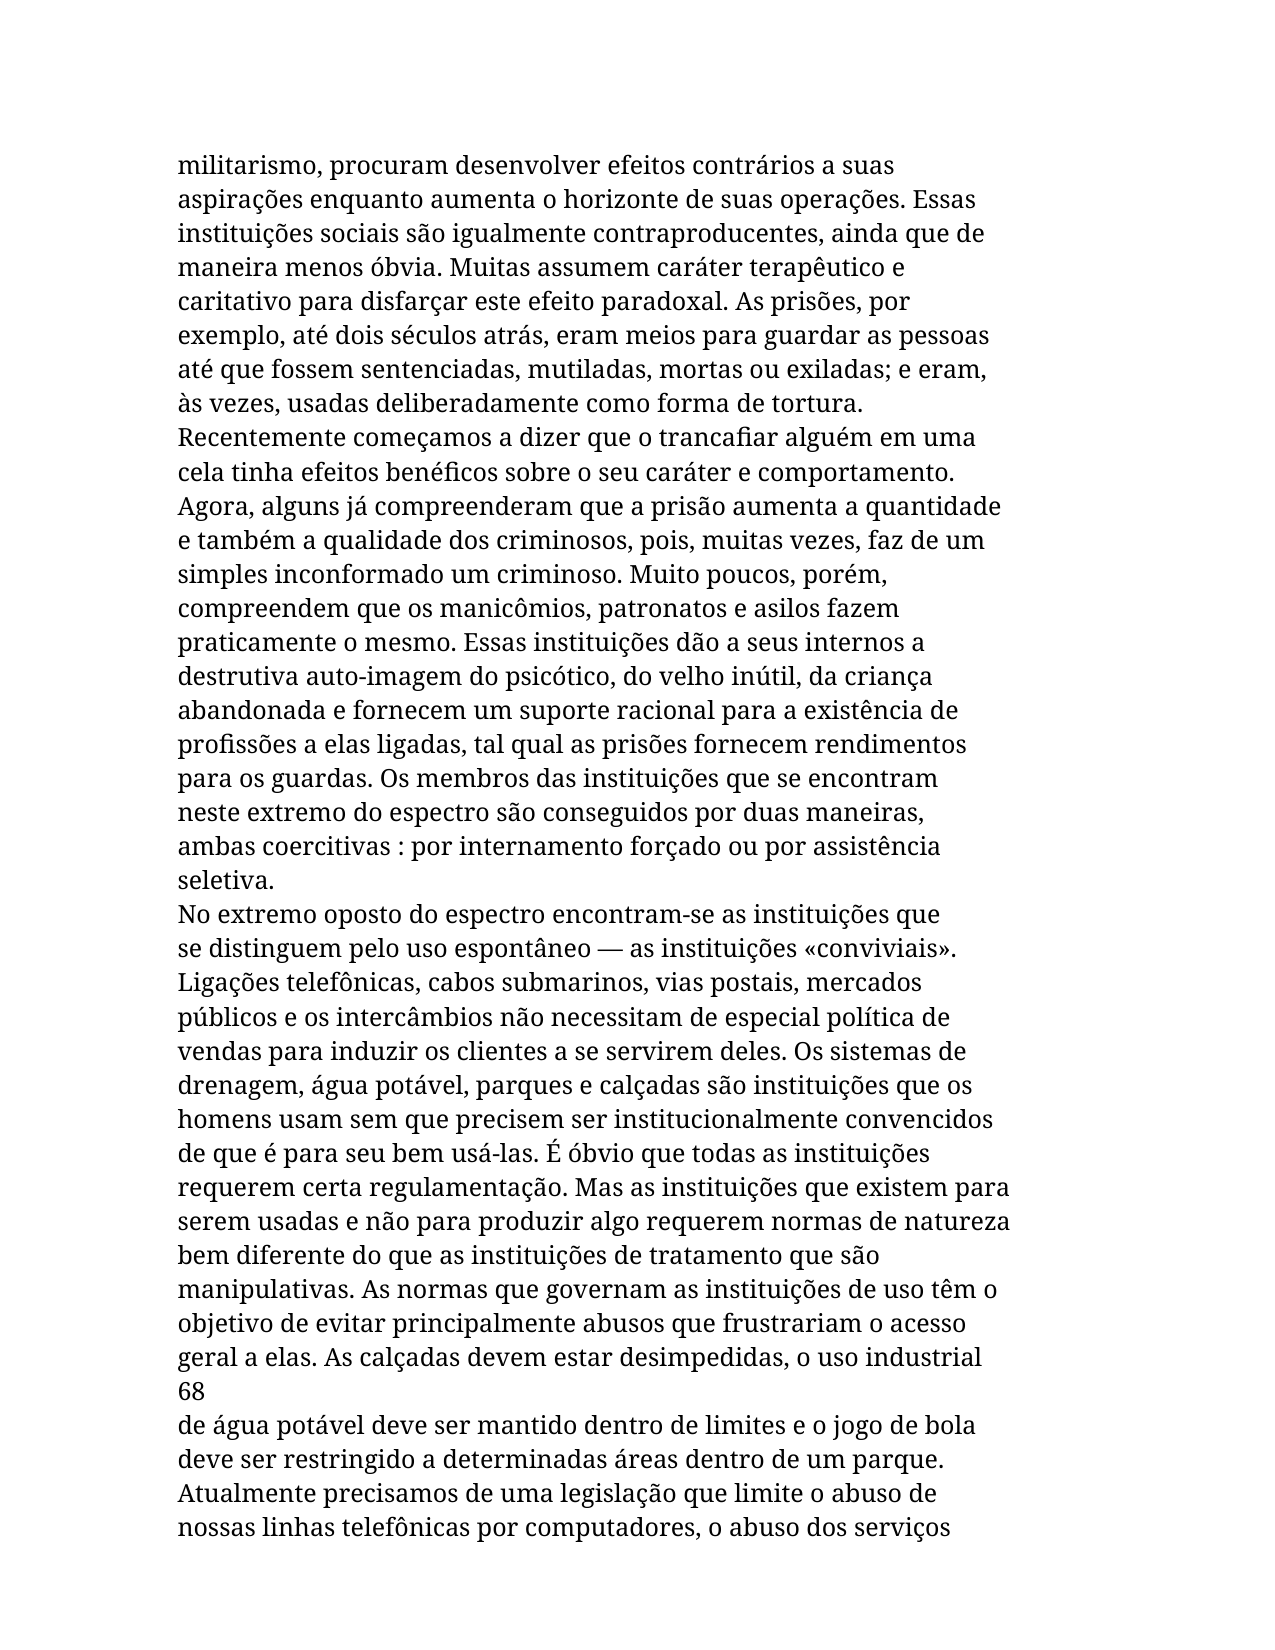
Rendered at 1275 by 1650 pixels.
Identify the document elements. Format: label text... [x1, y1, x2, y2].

text requerem certa regulamentação. Mas as instituições que existem para [177, 1169, 1098, 1203]
text destrutiva auto-imagem do psicótico, do velho inútil, da criança [177, 658, 1098, 693]
text militarismo, procuram desenvolver efeitos contrários a suas [177, 148, 1098, 182]
text serem usadas e não para produzir algo requerem normas de natureza [177, 1203, 1098, 1238]
text objetivo de evitar principalmente abusos que frustrariam o acesso [177, 1306, 1098, 1340]
text às vezes, usadas deliberadamente como forma de tortura. [177, 386, 1098, 420]
text aspirações enquanto aumenta o horizonte de suas operações. Essas [177, 182, 1098, 216]
text Recentemente começamos a dizer que o trancafiar alguém em uma [177, 420, 1098, 454]
text neste extremo do espectro são conseguidos por duas maneiras, [177, 795, 1098, 829]
text instituições sociais são igualmente contraproducentes, ainda que de [177, 216, 1098, 250]
text deve ser restringido a determinadas áreas dentro de um parque. [177, 1442, 1098, 1476]
text vendas para induzir os clientes a se servirem deles. Os sistemas de [177, 1033, 1098, 1067]
text Atualmente precisamos de uma legislação que limite o abuso de [177, 1476, 1098, 1510]
text ambas coercitivas : por internamento forçado ou por assistência [177, 829, 1098, 863]
text geral a elas. As calçadas devem estar desimpedidas, o uso industrial [177, 1340, 1098, 1374]
text e também a qualidade dos criminosos, pois, muitas vezes, faz de um [177, 522, 1098, 556]
text Agora, alguns já compreenderam que a prisão aumenta a quantidade [177, 488, 1098, 522]
text compreendem que os manicômios, patronatos e asilos fazem [177, 590, 1098, 624]
text públicos e os intercâmbios não necessitam de especial política de [177, 999, 1098, 1033]
text Ligações telefônicas, cabos submarinos, vias postais, mercados [177, 965, 1098, 999]
text simples inconformado um criminoso. Muito poucos, porém, [177, 556, 1098, 590]
text seletiva. [177, 863, 1098, 897]
text de que é para seu bem usá-las. É óbvio que todas as instituições [177, 1135, 1098, 1169]
text até que fossem sentenciadas, mutiladas, mortas ou exiladas; e eram, [177, 352, 1098, 386]
text 68 [177, 1374, 1098, 1408]
text se distinguem pelo uso espontâneo — as instituições «conviviais». [177, 931, 1098, 965]
text caritativo para disfarçar este efeito paradoxal. As prisões, por [177, 284, 1098, 318]
text manipulativas. As normas que governam as instituições de uso têm o [177, 1272, 1098, 1306]
text nossas linhas telefônicas por computadores, o abuso dos serviços [177, 1510, 1098, 1544]
text cela tinha efeitos benéficos sobre o seu caráter e comportamento. [177, 454, 1098, 488]
text drenagem, água potável, parques e calçadas são instituições que os [177, 1067, 1098, 1101]
text para os guardas. Os membros das instituições que se encontram [177, 761, 1098, 795]
text exemplo, até dois séculos atrás, eram meios para guardar as pessoas [177, 318, 1098, 352]
text homens usam sem que precisem ser institucionalmente convencidos [177, 1101, 1098, 1135]
text de água potável deve ser mantido dentro de limites e o jogo de bola [177, 1408, 1098, 1442]
text No extremo oposto do espectro encontram-se as instituições que [177, 897, 1098, 931]
text profissões a elas ligadas, tal qual as prisões fornecem rendimentos [177, 727, 1098, 761]
text praticamente o mesmo. Essas instituições dão a seus internos a [177, 624, 1098, 658]
text maneira menos óbvia. Muitas assumem caráter terapêutico e [177, 250, 1098, 284]
text abandonada e fornecem um suporte racional para a existência de [177, 693, 1098, 727]
text bem diferente do que as instituições de tratamento que são [177, 1238, 1098, 1272]
